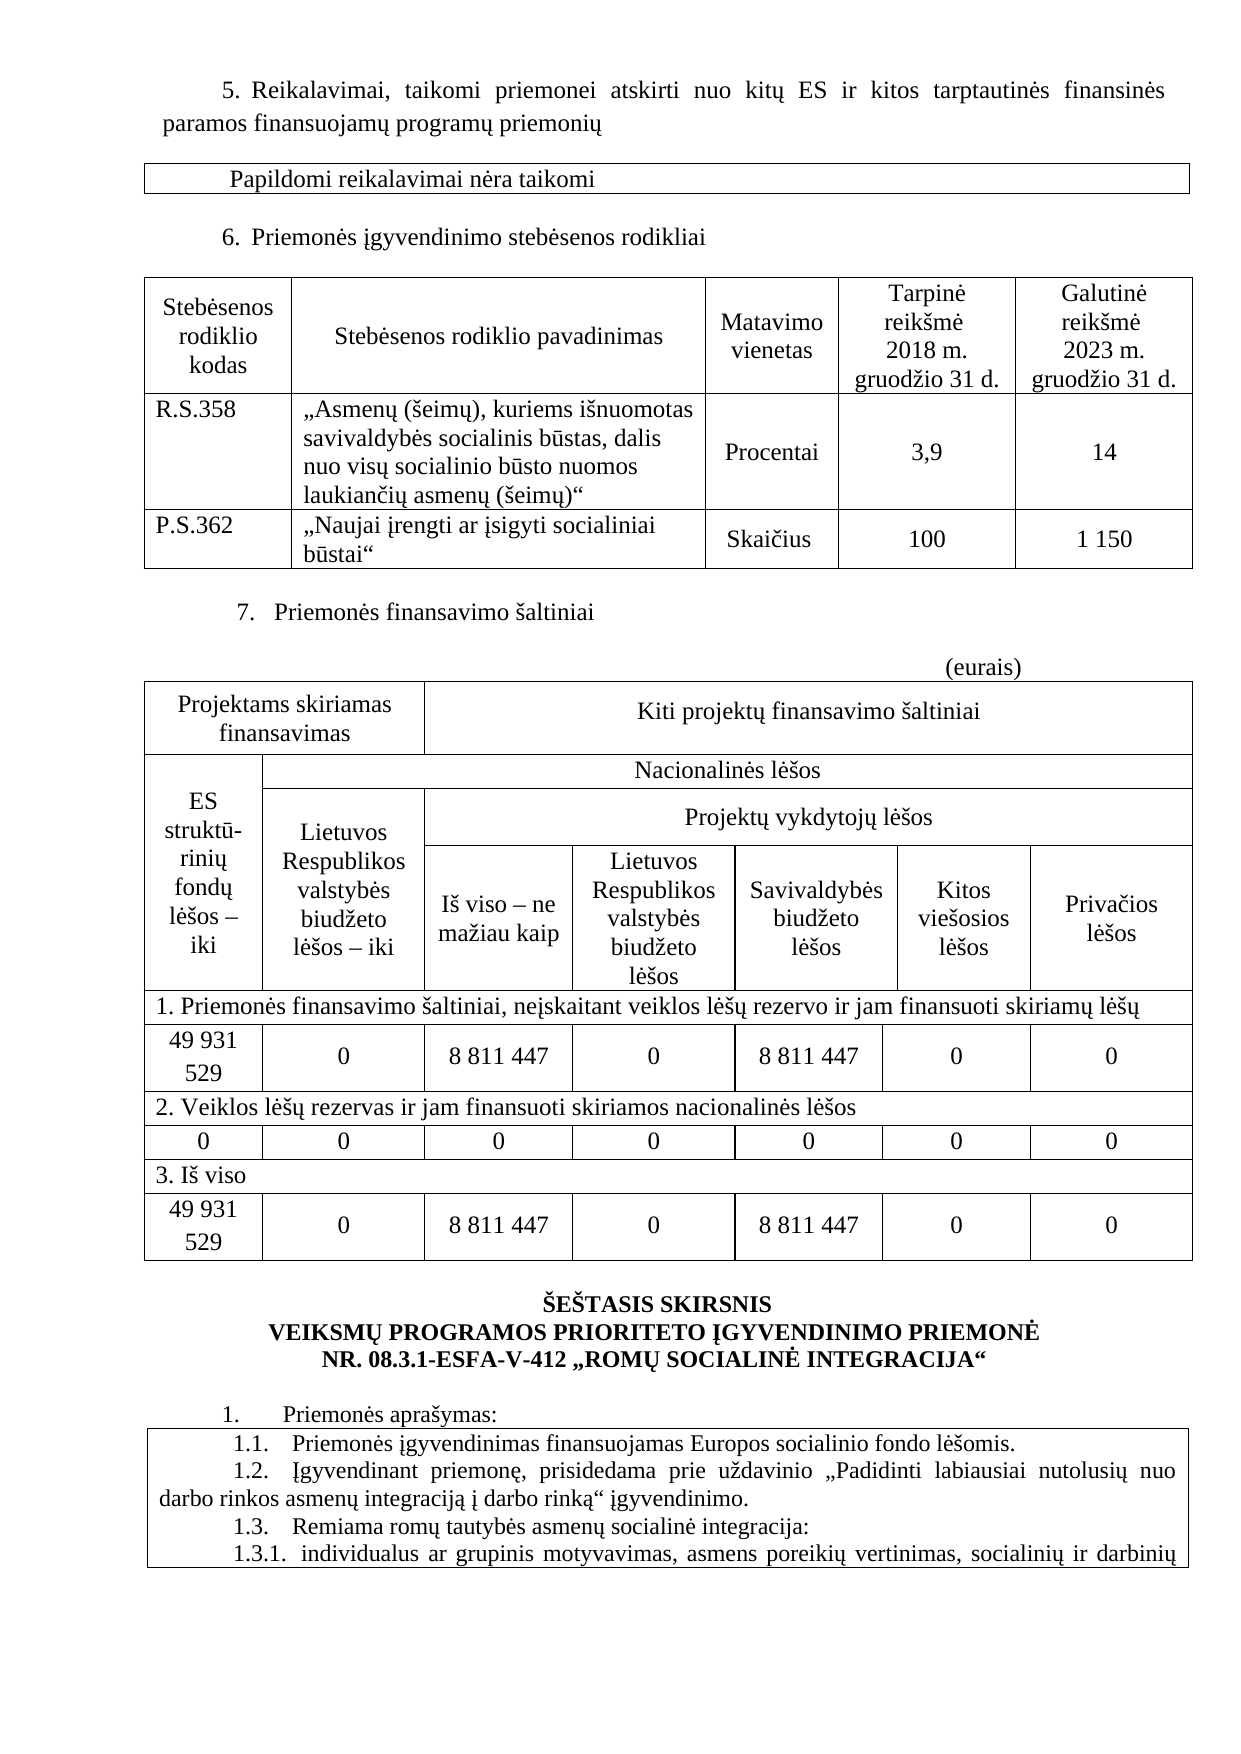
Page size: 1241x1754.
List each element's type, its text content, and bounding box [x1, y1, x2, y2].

table_cell 1. Priemonės finansavimo šaltiniai, neįskaitant veiklos lėšų rezervo ir jam finansuoti skiriamų lėšų [145, 991, 1192, 1024]
table_cell 0 [1031, 1126, 1192, 1159]
table_cell 3,9 [839, 394, 1015, 509]
table_cell Savivaldybės biudžeto lėšos [736, 846, 897, 990]
table_cell Iš viso – ne mažiau kaip [425, 846, 572, 990]
table_cell „Naujai įrengti ar įsigyti socialiniai būstai“ [292, 510, 705, 567]
table_cell Privačios lėšos [1031, 846, 1192, 990]
table_cell Procentai [706, 394, 838, 509]
table_cell 0 [1031, 1194, 1192, 1260]
table_cell 0 [573, 1126, 734, 1159]
text 7. Priemonės finansavimo šaltiniai [236, 597, 1167, 626]
table_header Projektams skiriamas finansavimas [145, 682, 424, 754]
table_cell 0 [263, 1025, 424, 1091]
table_cell 0 [883, 1194, 1030, 1260]
table_header Matavimo vienetas [706, 278, 838, 393]
table_cell 0 [1031, 1025, 1192, 1091]
table_cell 100 [839, 510, 1015, 567]
table_cell 14 [1016, 394, 1192, 509]
table_cell 0 [573, 1025, 734, 1091]
table_cell 8 811 447 [425, 1194, 572, 1260]
table_cell 8 811 447 [425, 1025, 572, 1091]
table_header 1.1. Priemonės įgyvendinimas finansuojamas Europos socialinio fondo lėšomis. 1.2. Įgyvendinant priemonę, prisidedama prie uždavinio „Padidinti labiausiai nutolusių nuo darbo rinkos asmenų integraciją į darbo rinką“ įgyvendinimo. 1.3. Remiama romų tautybės asmenų socialinė integracija: 1.3.1. individualus ar grupinis motyvavimas, asmens poreikių vertinimas, socialinių ir darbinių [148, 1429, 1188, 1567]
table_cell 49 931 529 [145, 1025, 262, 1091]
table_header Galutinė reikšmė 2023 m. gruodžio 31 d. [1016, 278, 1192, 393]
table_cell 0 [573, 1194, 734, 1260]
table_cell 0 [736, 1126, 882, 1159]
table_cell 0 [425, 1126, 572, 1159]
table_cell 2. Veiklos lėšų rezervas ir jam finansuoti skiriamos nacionalinės lėšos [145, 1092, 1192, 1125]
table_cell ES struktū-rinių fondų lėšos – iki [145, 755, 262, 990]
text 6. Priemonės įgyvendinimo stebėsenos rodikliai [162, 222, 1167, 251]
table_cell „Asmenų (šeimų), kuriems išnuomotas savivaldybės socialinis būstas, dalis nuo visų socialinio būsto nuomos laukiančių asmenų (šeimų)“ [292, 394, 705, 509]
table_cell 49 931 529 [145, 1194, 262, 1260]
table_header Papildomi reikalavimai nėra taikomi [145, 164, 1189, 192]
table_header Kiti projektų finansavimo šaltiniai [425, 682, 1192, 754]
table_cell Projektų vykdytojų lėšos [425, 789, 1192, 845]
text NR. 08.3.1-ESFA-V-412 „ROMŲ SOCIALINĖ INTEGRACIJA“ [148, 1345, 1167, 1373]
text VEIKSMŲ PROGRAMOS PRIORITETO ĮGYVENDINIMO PRIEMONĖ [148, 1317, 1167, 1345]
table_cell Lietuvos Respublikos valstybės biudžeto lėšos [573, 846, 734, 990]
table_cell 0 [883, 1126, 1030, 1159]
text ŠEŠTASIS SKIRSNIS [148, 1290, 1167, 1317]
table_cell P.S.362 [145, 510, 291, 567]
table_cell Lietuvos Respublikos valstybės biudžeto lėšos – iki [263, 789, 424, 990]
table_cell 0 [145, 1126, 262, 1159]
table_cell 3. Iš viso [145, 1160, 1192, 1193]
table_cell 0 [883, 1025, 1030, 1091]
table_cell Kitos viešosios lėšos [898, 846, 1030, 990]
table_cell 1 150 [1016, 510, 1192, 567]
table_cell 8 811 447 [736, 1025, 882, 1091]
text 1. Priemonės aprašymas: [148, 1400, 1167, 1428]
table_header Stebėsenos rodiklio kodas [145, 278, 291, 393]
table_cell Nacionalinės lėšos [263, 755, 1192, 788]
text 5. Reikalavimai, taikomi priemonei atskirti nuo kitų ES ir kitos tarptautinės finansinės paramos finansuojamų programų priemonių [162, 75, 1167, 137]
text (eurais) [148, 652, 1122, 681]
table_cell Skaičius [706, 510, 838, 567]
table_cell 0 [263, 1126, 424, 1159]
table_cell 8 811 447 [736, 1194, 882, 1260]
table_cell 0 [263, 1194, 424, 1260]
table_cell R.S.358 [145, 394, 291, 509]
table_header Tarpinė reikšmė 2018 m. gruodžio 31 d. [839, 278, 1015, 393]
table_header Stebėsenos rodiklio pavadinimas [292, 278, 705, 393]
